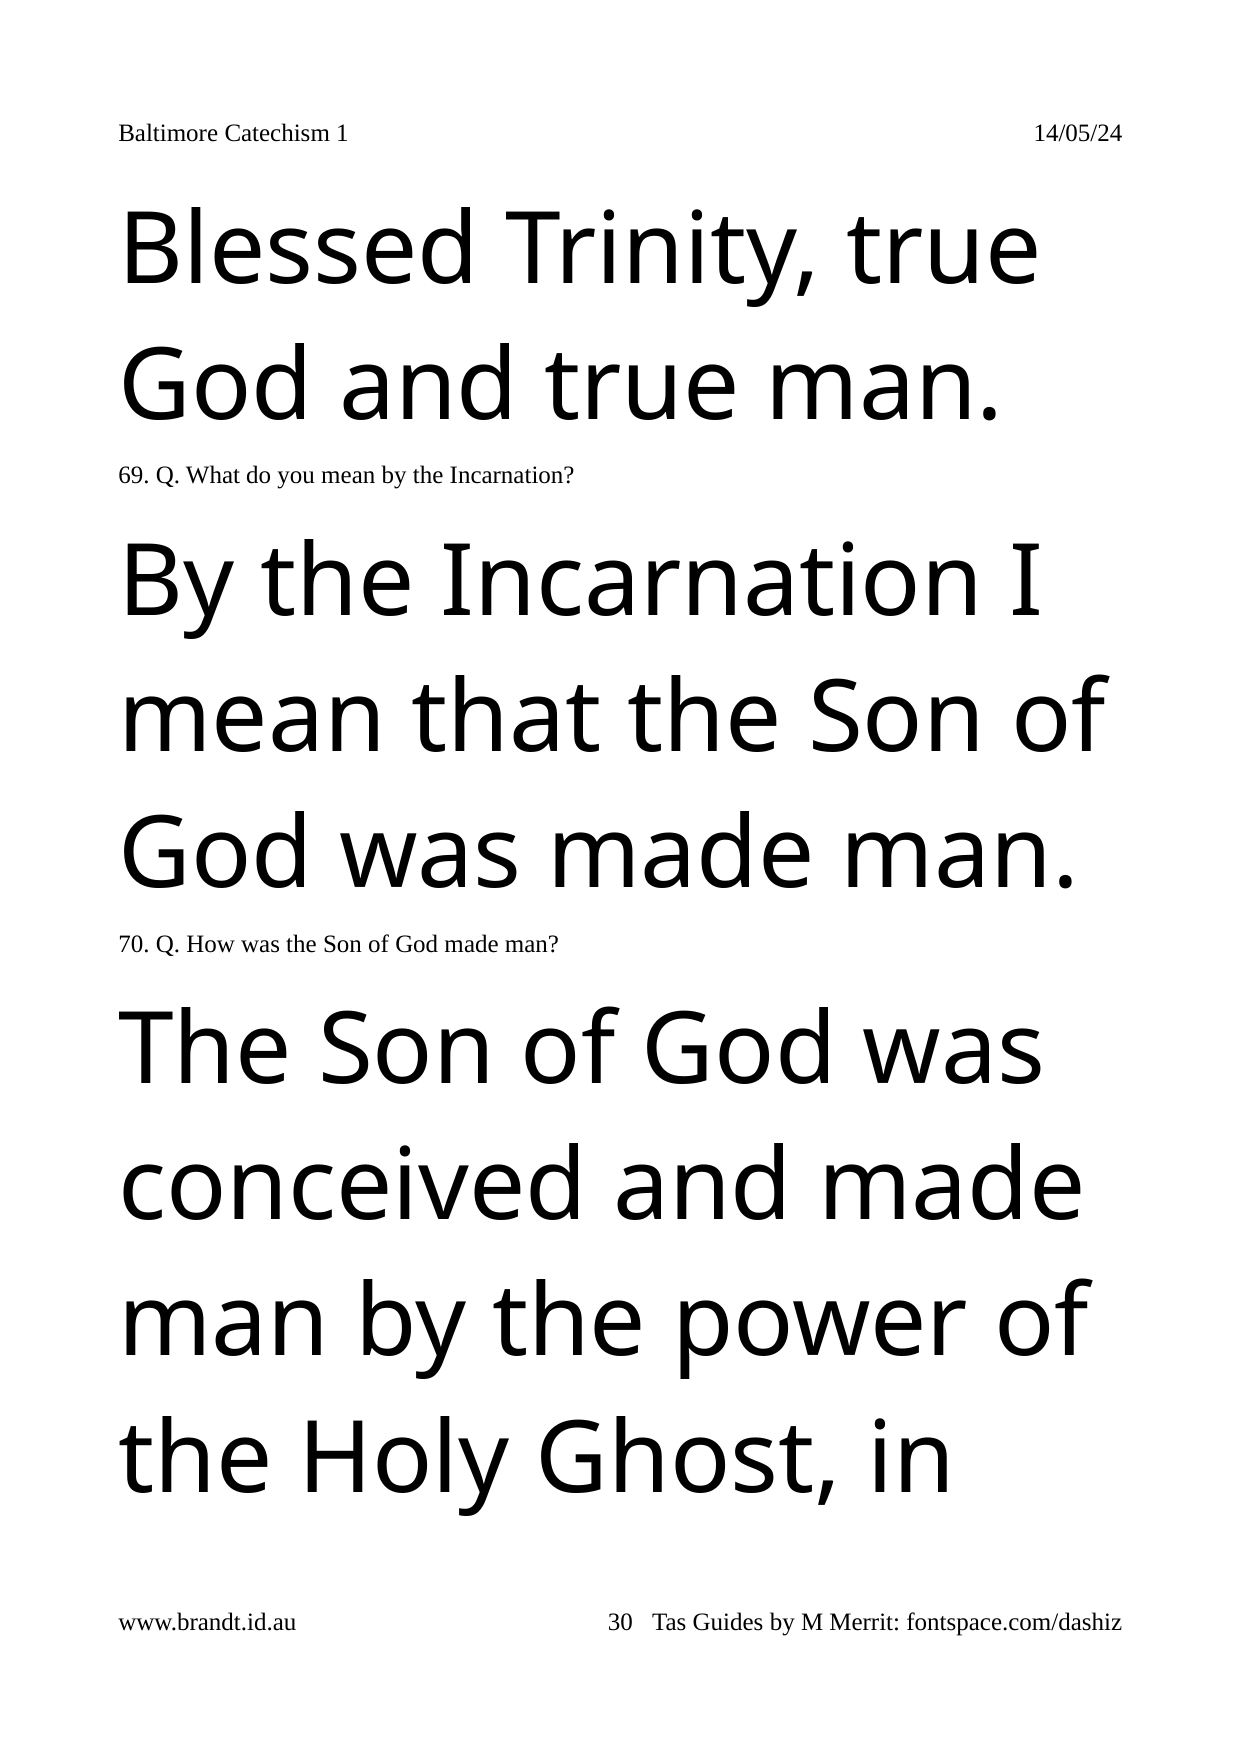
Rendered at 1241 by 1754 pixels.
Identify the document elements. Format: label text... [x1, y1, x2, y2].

text Blessed Trinity, true God and true man. [118, 176, 1122, 449]
text By the Incarnation I mean that the Son of God was made man. [118, 508, 1122, 917]
text The Son of God was conceived and made man by the power of the Holy Ghost, in [118, 976, 1122, 1521]
text 69. Q. What do you mean by the Incarnation? [118, 461, 1122, 489]
text 70. Q. How was the Son of God made man? [118, 929, 1122, 957]
